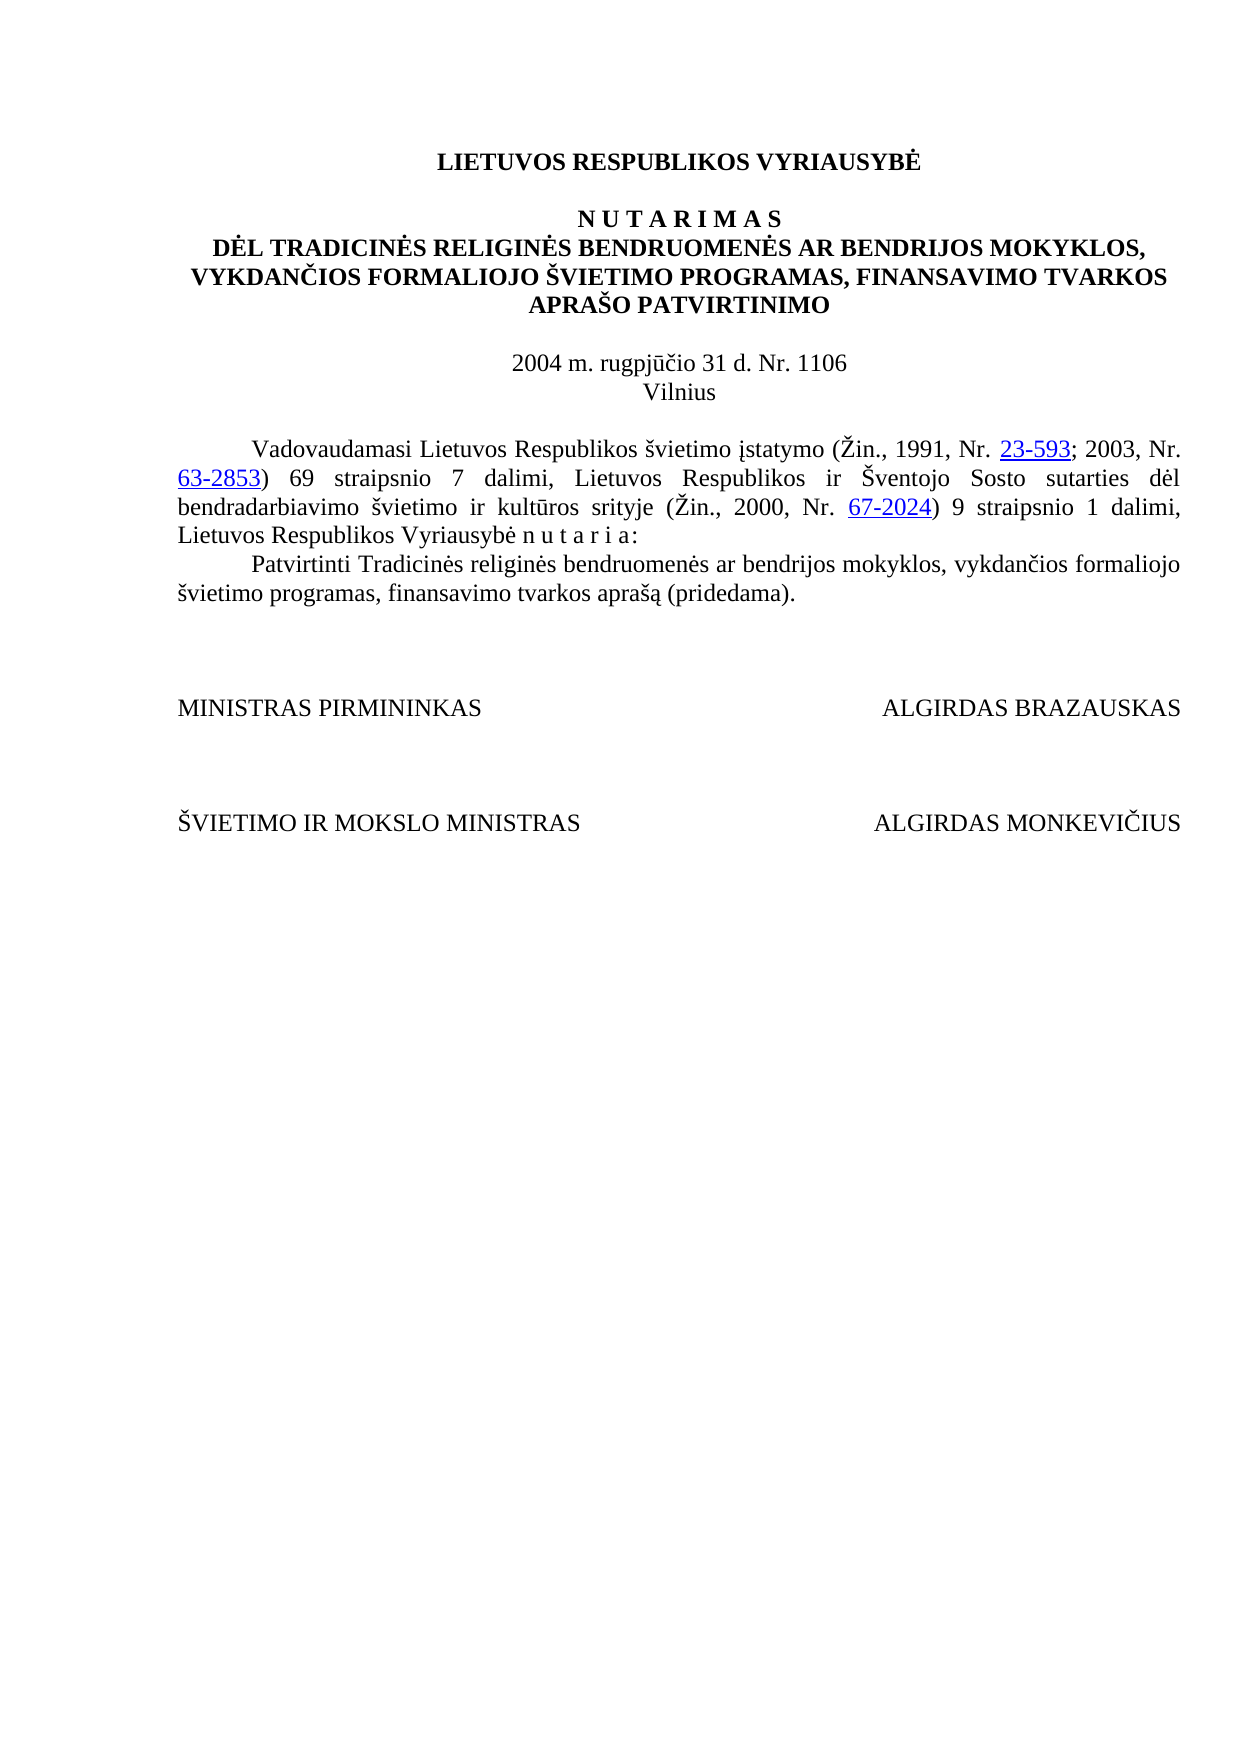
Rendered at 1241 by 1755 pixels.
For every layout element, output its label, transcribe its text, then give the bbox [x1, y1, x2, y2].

text DĖL TRADICINĖS RELIGINĖS BENDRUOMENĖS AR BENDRIJOS MOKYKLOS, VYKDANČIOS FORMALIOJO ŠVIETIMO PROGRAMAS, FINANSAVIMO TVARKOS APRAŠO PATVIRTINIMO [177, 233, 1181, 319]
text 2004 m. rugpjūčio 31 d. Nr. 1106 [177, 348, 1181, 377]
text N U T A R I M A S [177, 204, 1181, 233]
text Vadovaudamasi Lietuvos Respublikos švietimo įstatymo (Žin., 1991, Nr. 23-593; 2003, Nr. 63-2853) 69 straipsnio 7 dalimi, Lietuvos Respublikos ir Šventojo Sosto sutarties dėl bendradarbiavimo švietimo ir kultūros srityje (Žin., 2000, Nr. 67-2024) 9 straipsnio 1 dalimi, Lietuvos Respublikos Vyriausybė nutaria: [177, 434, 1181, 549]
text ŠVIETIMO IR MOKSLO MINISTRAS ALGIRDAS MONKEVIČIUS [177, 808, 1181, 837]
text Patvirtinti Tradicinės religinės bendruomenės ar bendrijos mokyklos, vykdančios formaliojo švietimo programas, finansavimo tvarkos aprašą (pridedama). [177, 549, 1181, 607]
text LIETUVOS RESPUBLIKOS VYRIAUSYBĖ [177, 147, 1181, 176]
text MINISTRAS PIRMININKAS ALGIRDAS BRAZAUSKAS [177, 693, 1181, 722]
text Vilnius [177, 377, 1181, 406]
